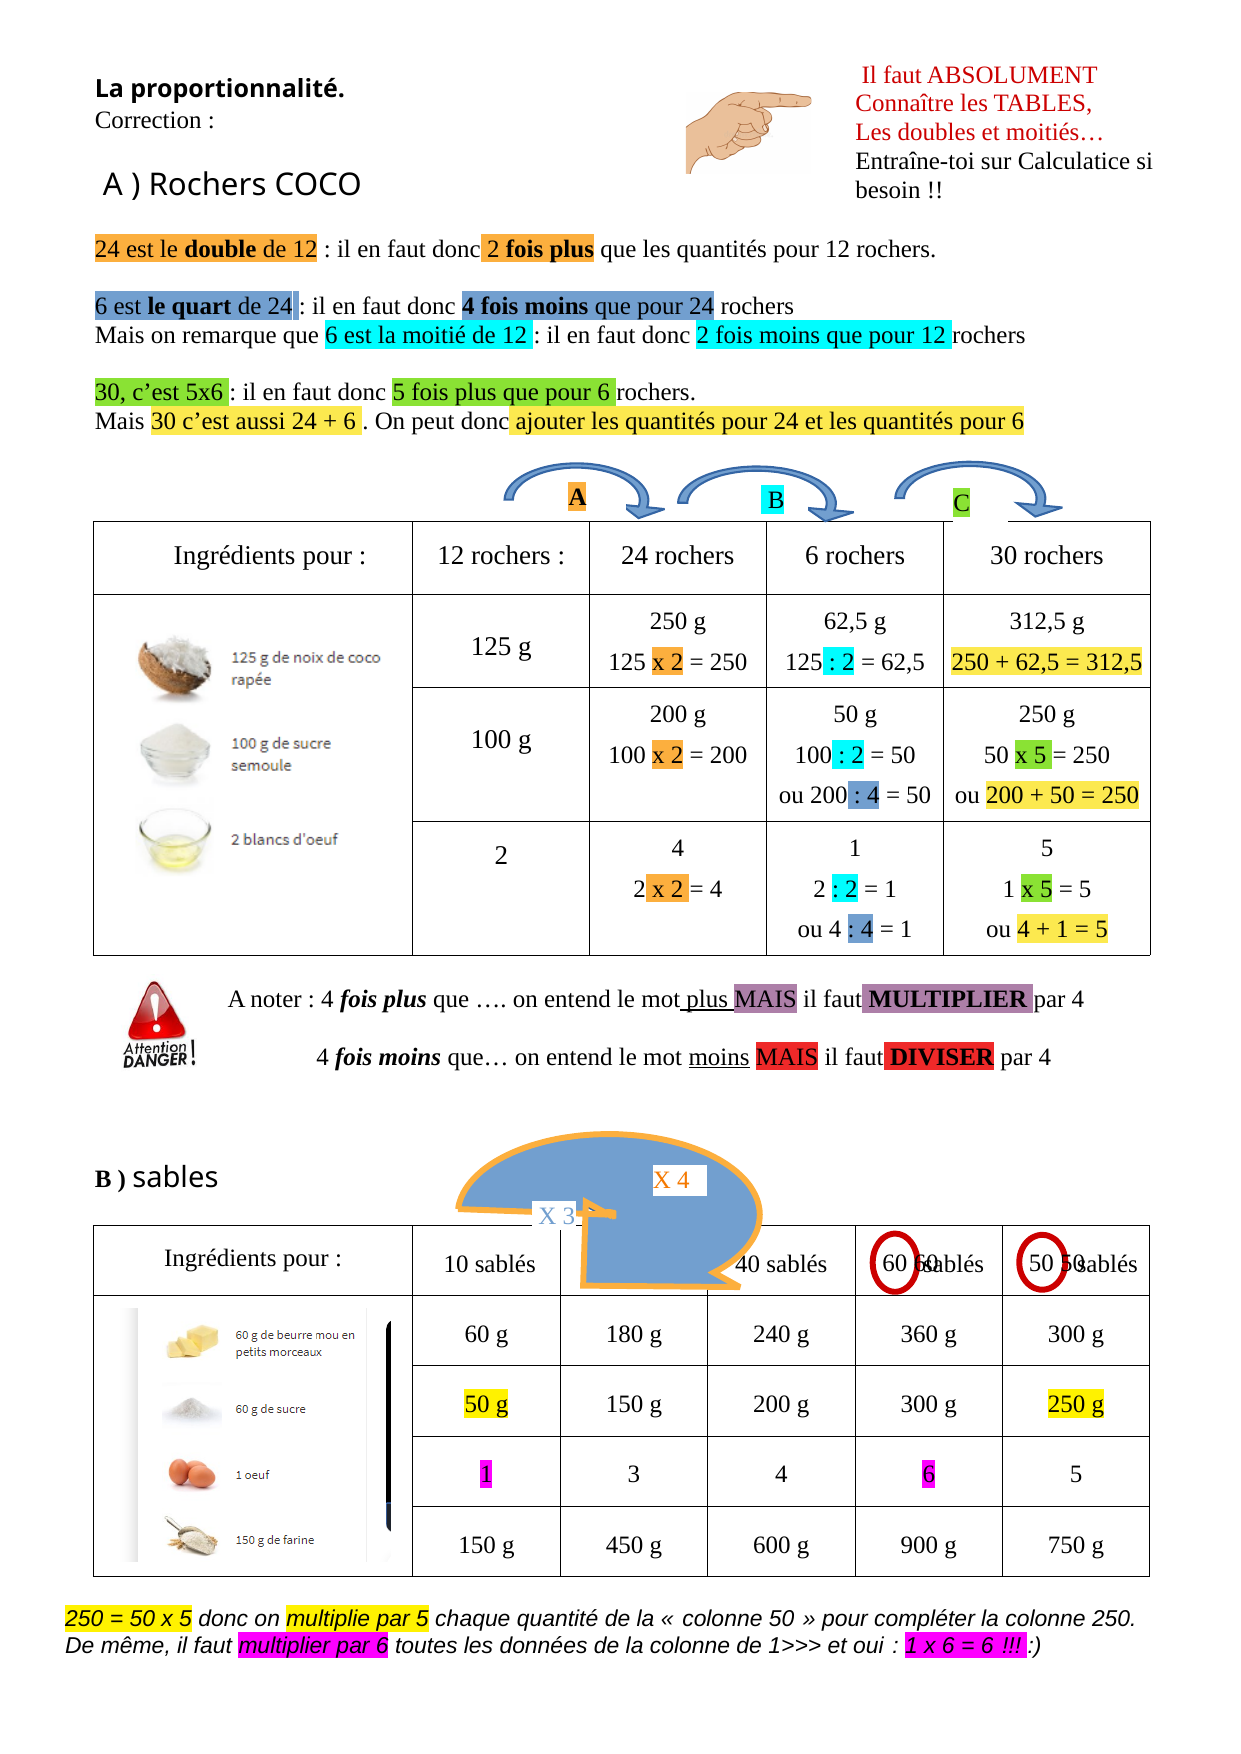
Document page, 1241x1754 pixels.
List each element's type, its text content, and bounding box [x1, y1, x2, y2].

text Les doubles et moitiés… [855, 117, 1192, 146]
table_header sablés [856, 1226, 1002, 1295]
table_cell 200 g 100 x 2 = 200 [590, 688, 766, 821]
text Entraîne-toi sur Calculatice si besoin !! [855, 146, 1192, 203]
text De même, il faut multiplier par 6 toutes les données de la colonne de 1>>> et oui : 1 x 6 = 6 !!! :) [65, 1632, 1152, 1658]
text 6 est le quart de 24 : il en faut donc 4 fois moins que pour 24 rochers [94, 291, 1152, 320]
table_header 30 rochers [944, 522, 1150, 594]
table_cell 62,5 g 125 : 2 = 62,5 [767, 595, 943, 687]
table_cell [94, 1296, 412, 1576]
table_cell 750 g [1003, 1507, 1149, 1576]
table_cell 450 g [561, 1507, 707, 1576]
table_cell 150 g [413, 1507, 560, 1576]
text [723, 1157, 1152, 1196]
text [812, 105, 855, 134]
text Mais on remarque que 6 est la moitié de 12 : il en faut donc 2 fois moins que pour 12 rochers [94, 320, 1152, 349]
table_cell 240 g [708, 1296, 855, 1365]
table_cell 250 g 125 x 2 = 250 [590, 595, 766, 687]
table_cell 4 2 x 2 = 4 [590, 822, 766, 955]
table_cell 312,5 g 250 + 62,5 = 312,5 [944, 595, 1150, 687]
text 4 fois moins que… on entend le mot moins MAIS il faut DIVISER par 4 [228, 1042, 1152, 1070]
table_header 24 rochers [590, 522, 766, 594]
table_cell 50 g 100 : 2 = 50 ou 200 : 4 = 50 [767, 688, 943, 821]
text Mais 30 c’est aussi 24 + 6 . On peut donc ajouter les quantités pour 24 et les quantités pour 6 [94, 406, 1152, 435]
text A ) Rochers COCO [94, 162, 855, 205]
text B ) sables [94, 1157, 495, 1196]
table_cell 250 g [1003, 1366, 1149, 1436]
text C [953, 488, 1008, 517]
text La proportionnalité. [94, 71, 855, 105]
table_header 30 sablés [561, 1226, 707, 1295]
table_header sablés [1003, 1226, 1149, 1295]
text Il faut ABSOLUMENT [855, 60, 1192, 88]
text A noter : 4 fois plus que …. on entend le mot plus MAIS il faut MULTIPLIER par 4 [228, 984, 1152, 1013]
table_cell 180 g [561, 1296, 707, 1365]
table_header Ingrédients pour : [94, 1226, 412, 1295]
table_header 12 rochers : [413, 522, 589, 594]
text A [568, 482, 626, 511]
table_cell 600 g [708, 1507, 855, 1576]
text Correction : [94, 105, 685, 134]
table_cell 300 g [1003, 1296, 1149, 1365]
table_cell 4 [708, 1437, 855, 1506]
table_cell 250 g 50 x 5 = 250 ou 200 + 50 = 250 [944, 688, 1150, 821]
text 30, c’est 5x6 : il en faut donc 5 fois plus que pour 6 rochers. [94, 377, 1152, 406]
text [855, 203, 1192, 210]
table_cell 300 g [856, 1366, 1002, 1436]
table_cell 50 g [413, 1366, 560, 1436]
text Connaître les TABLES, [855, 88, 1192, 117]
table_cell 200 g [708, 1366, 855, 1436]
table_cell 2 [413, 822, 589, 955]
table_cell 60 g [413, 1296, 560, 1365]
table_cell 3 [561, 1437, 707, 1506]
table_cell 6 [856, 1437, 1002, 1506]
table_cell 1 2 : 2 = 1 ou 4 : 4 = 1 [767, 822, 943, 955]
table_cell 150 g [561, 1366, 707, 1436]
table_cell 900 g [856, 1507, 1002, 1576]
text 250 = 50 x 5 donc on multiplie par 5 chaque quantité de la « colonne 50 » pour compléter la colonne 250. [65, 1605, 1152, 1632]
table_cell 360 g [856, 1296, 1002, 1365]
table_header 6 rochers [767, 522, 943, 594]
table_cell 1 [413, 1437, 560, 1506]
table_cell 5 1 x 5 = 5 ou 4 + 1 = 5 [944, 822, 1150, 955]
table_cell 100 g [413, 688, 589, 821]
table_header Ingrédients pour : [94, 522, 412, 594]
text X 3 [532, 1201, 576, 1230]
text B [761, 485, 808, 514]
table_cell 125 g [413, 595, 589, 687]
text 24 est le double de 12 : il en faut donc 2 fois plus que les quantités pour 12 rochers. [94, 234, 1152, 262]
table_header 10 sablés [413, 1226, 560, 1295]
table_header 40 sablés [708, 1226, 855, 1295]
text X 4 [653, 1165, 707, 1194]
table_cell 5 [1003, 1437, 1149, 1506]
table_cell [94, 595, 412, 955]
